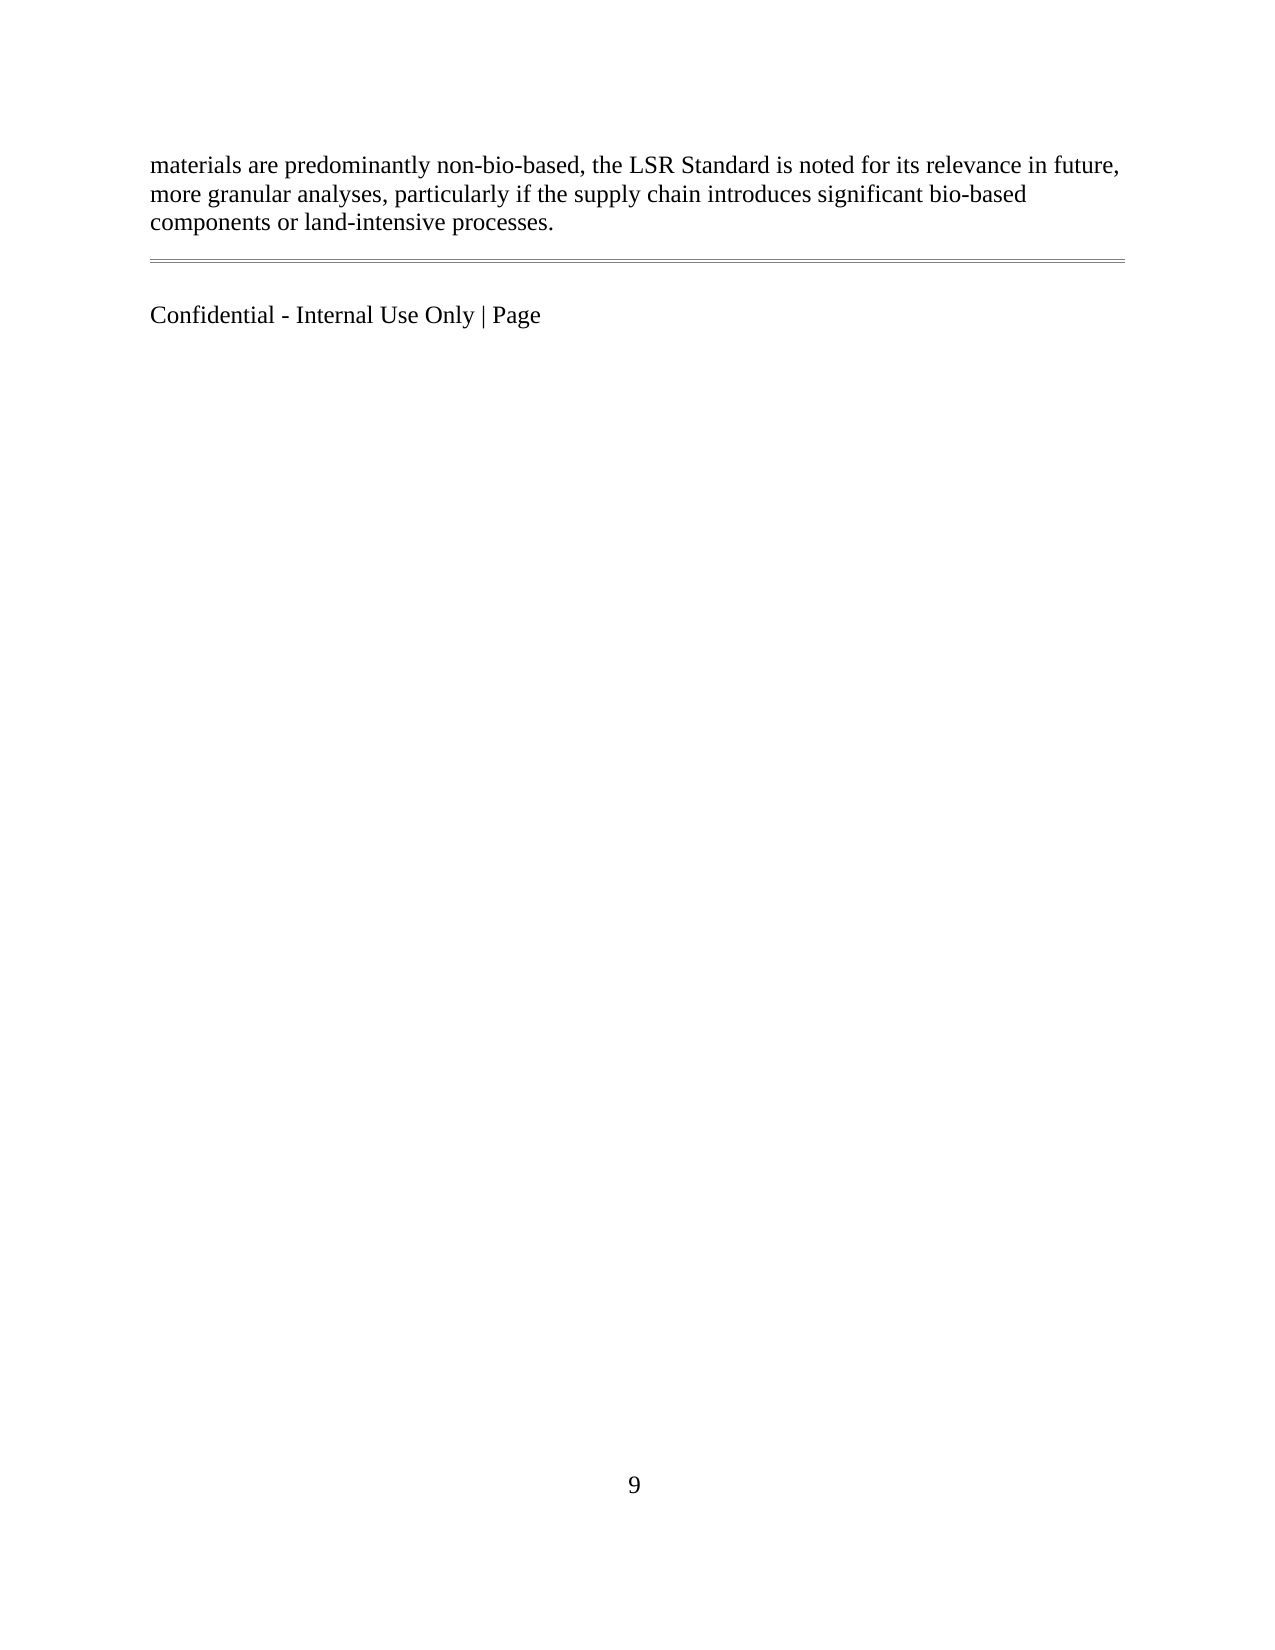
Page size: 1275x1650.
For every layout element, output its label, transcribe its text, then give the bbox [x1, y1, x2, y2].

text Confidential - Internal Use Only | Page [150, 300, 1125, 329]
text materials are predominantly non-bio-based, the LSR Standard is noted for its relevance in future, more granular analyses, particularly if the supply chain introduces significant bio-based components or land-intensive processes. [150, 150, 1125, 236]
